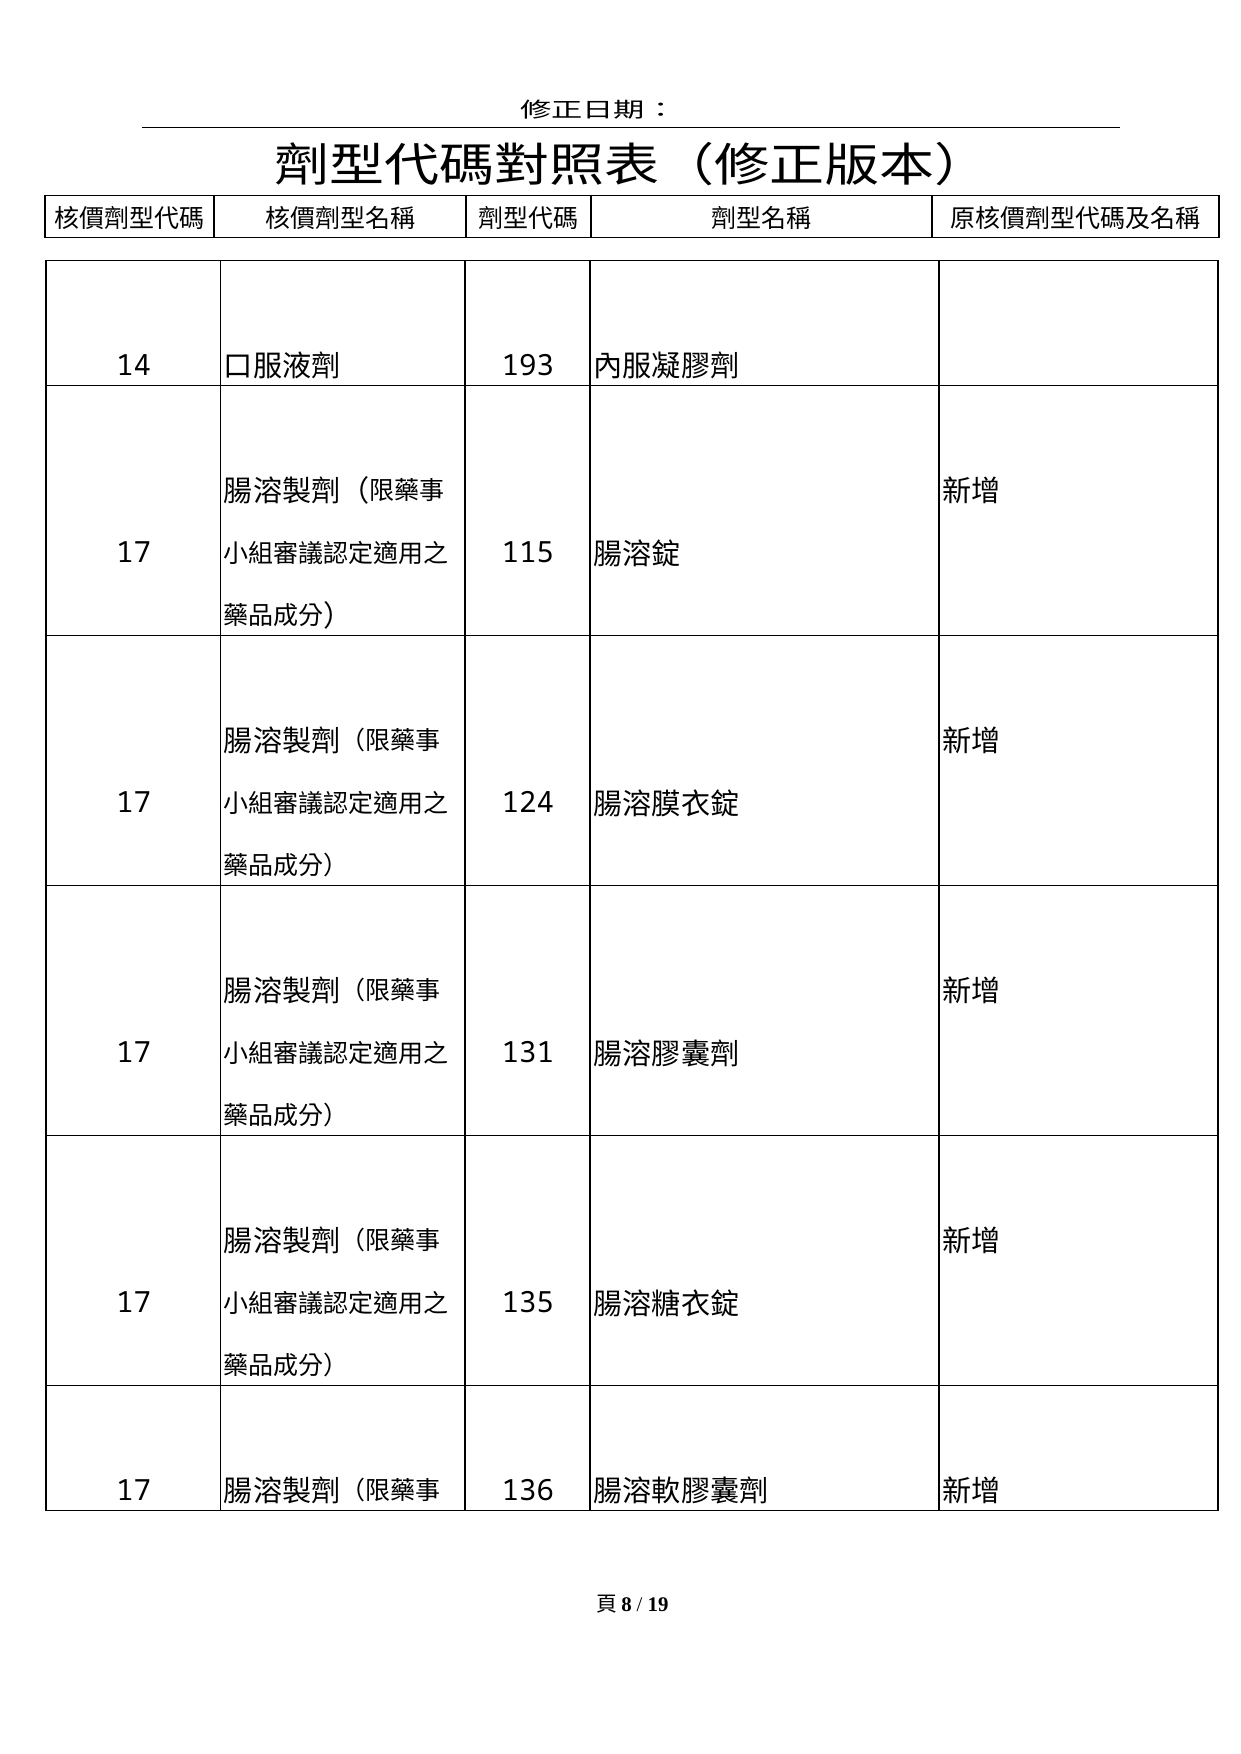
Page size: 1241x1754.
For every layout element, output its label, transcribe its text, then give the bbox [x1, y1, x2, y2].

table_cell 17 [47, 636, 220, 885]
table_cell 新增 [940, 636, 1217, 885]
table_cell [940, 261, 1217, 385]
table_cell 腸溶製劑（限藥事小組審議認定適用之藥品成分） [221, 636, 464, 885]
table_cell 17 [47, 1386, 220, 1510]
table_cell 115 [466, 386, 589, 635]
table_cell 腸溶製劑（限藥事小組審議認定適用之藥品成分） [221, 1136, 464, 1385]
table_cell 136 [466, 1386, 589, 1510]
table_cell 腸溶膠囊劑 [591, 886, 938, 1135]
table_cell 14 [47, 261, 220, 385]
table_cell 193 [466, 261, 589, 385]
table_cell 腸溶製劑（限藥事 [221, 1386, 464, 1510]
table_cell 口服液劑 [221, 261, 464, 385]
table_cell 17 [47, 1136, 220, 1385]
table_cell 內服凝膠劑 [591, 261, 938, 385]
table_cell 腸溶錠 [591, 386, 938, 635]
table_cell 新增 [940, 886, 1217, 1135]
table_cell 腸溶糖衣錠 [591, 1136, 938, 1385]
table_cell 新增 [940, 1386, 1217, 1510]
table_cell 17 [47, 886, 220, 1135]
table_cell 腸溶製劑（限藥事小組審議認定適用之藥品成分） [221, 386, 464, 635]
table_cell 17 [47, 386, 220, 635]
table_cell 腸溶製劑（限藥事小組審議認定適用之藥品成分） [221, 886, 464, 1135]
table_cell 腸溶膜衣錠 [591, 636, 938, 885]
table_cell 新增 [940, 1136, 1217, 1385]
table_cell 135 [466, 1136, 589, 1385]
table_cell 131 [466, 886, 589, 1135]
table_cell 新增 [940, 386, 1217, 635]
table_cell 腸溶軟膠囊劑 [591, 1386, 938, 1510]
table_cell 124 [466, 636, 589, 885]
